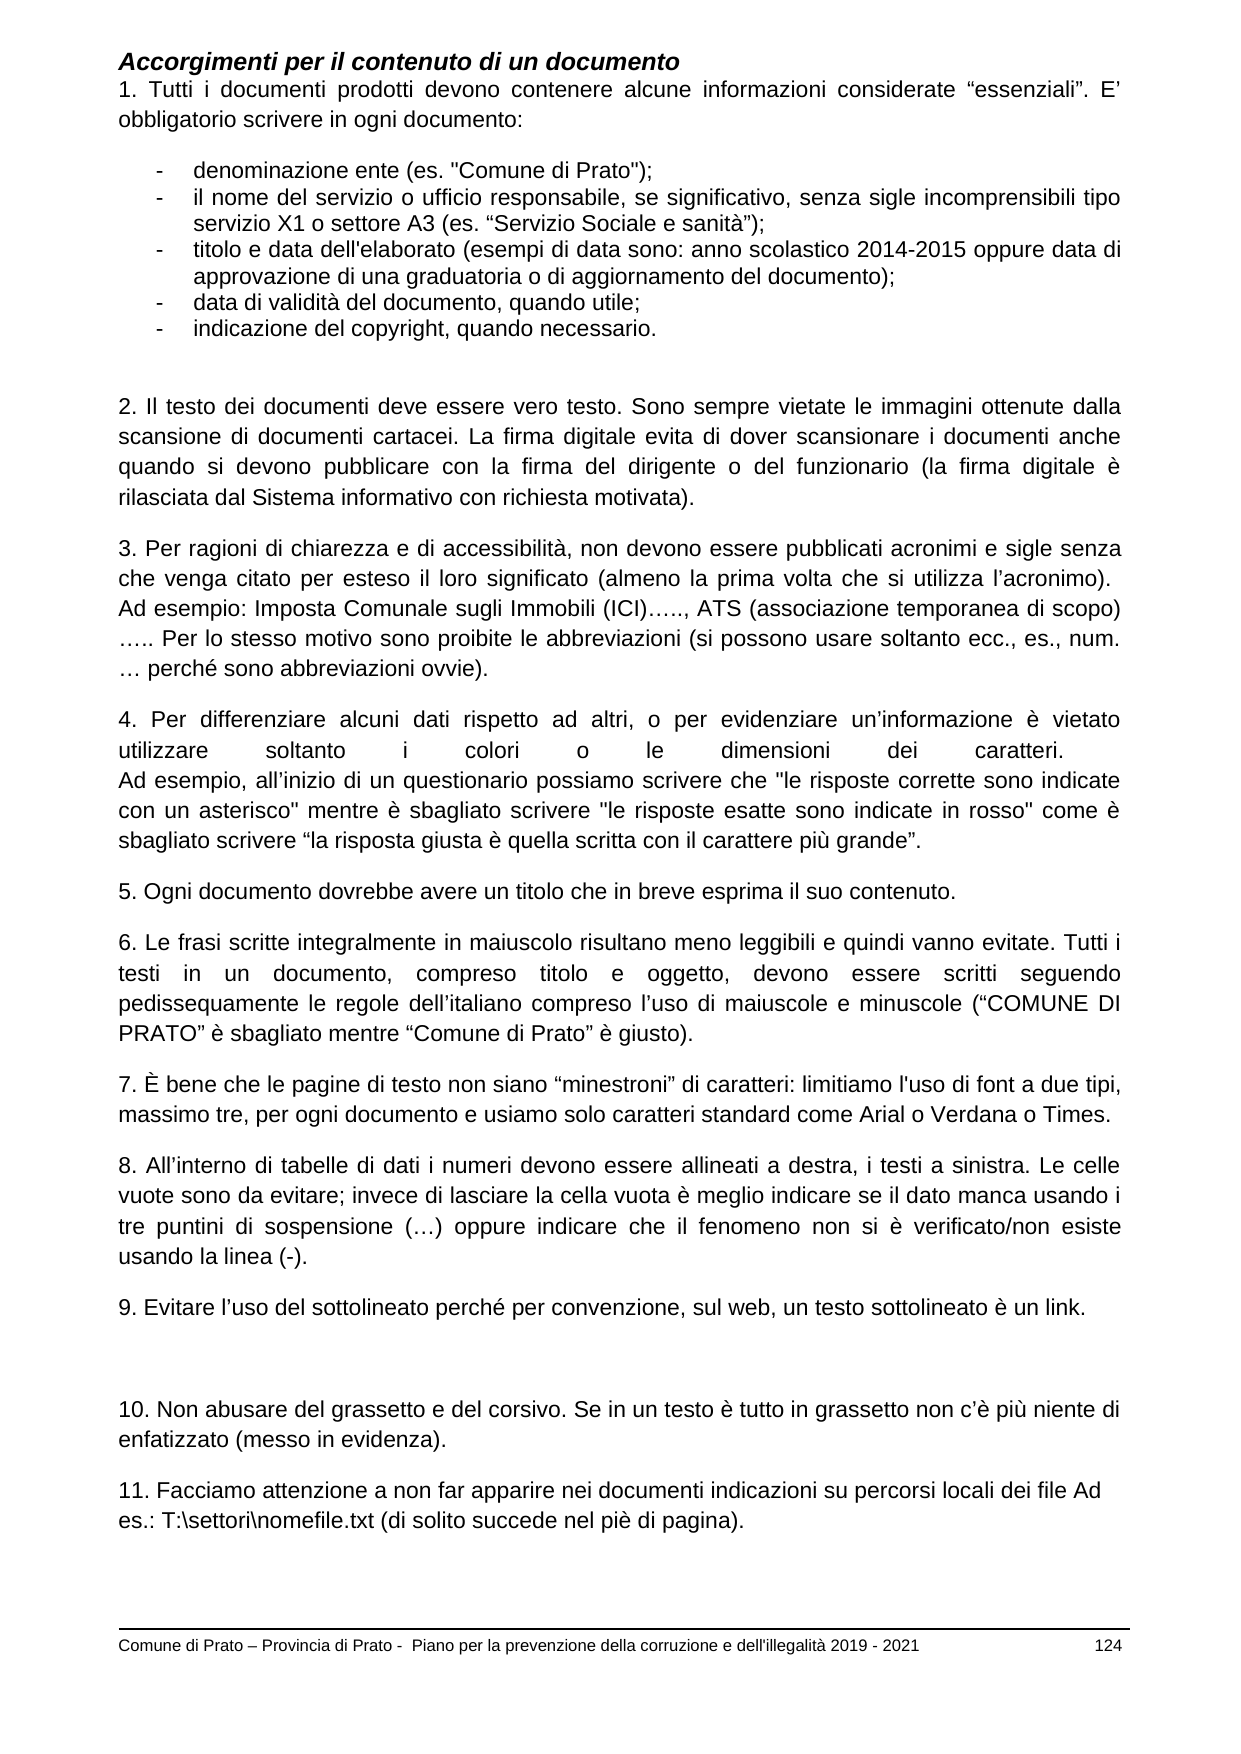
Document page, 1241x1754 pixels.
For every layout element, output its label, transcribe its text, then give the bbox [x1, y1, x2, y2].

list titolo e data dell'elaborato (esempi di data sono: anno scolastico 2014-2015 oppure data di approvazione di una graduatoria o di aggiornamento del documento); [156, 236, 1122, 289]
subtitle Accorgimenti per il contenuto di un documento [118, 47, 1122, 76]
text 5. Ogni documento dovrebbe avere un titolo che in breve esprima il suo contenuto. [118, 878, 1122, 904]
text 4. Per differenziare alcuni dati rispetto ad altri, o per evidenziare un’informazione è vietato utilizzare soltanto i colori o le dimensioni dei caratteri. Ad esempio, all’inizio di un questionario possiamo scrivere che "le risposte corrette sono indicate con un asterisco" mentre è sbagliato scrivere "le risposte esatte sono indicate in rosso" come è sbagliato scrivere “la risposta giusta è quella scritta con il carattere più grande”. [118, 706, 1122, 853]
text 11. Facciamo attenzione a non far apparire nei documenti indicazioni su percorsi locali dei file Ad es.: T:\settori\nomefile.txt (di solito succede nel piè di pagina). [118, 1477, 1122, 1534]
list denominazione ente (es. "Comune di Prato"); [156, 157, 1122, 184]
text 9. Evitare l’uso del sottolineato perché per convenzione, sul web, un testo sottolineato è un link. [118, 1294, 1122, 1320]
text 1. Tutti i documenti prodotti devono contenere alcune informazioni considerate “essenziali”. E’ obbligatorio scrivere in ogni documento: [118, 76, 1122, 133]
text 6. Le frasi scritte integralmente in maiuscolo risultano meno leggibili e quindi vanno evitate. Tutti i testi in un documento, compreso titolo e oggetto, devono essere scritti seguendo pedissequamente le regole dell’italiano compreso l’uso di maiuscole e minuscole (“COMUNE DI PRATO” è sbagliato mentre “Comune di Prato” è giusto). [118, 929, 1122, 1046]
text 2. Il testo dei documenti deve essere vero testo. Sono sempre vietate le immagini ottenute dalla scansione di documenti cartacei. La firma digitale evita di dover scansionare i documenti anche quando si devono pubblicare con la firma del dirigente o del funzionario (la firma digitale è rilasciata dal Sistema informativo con richiesta motivata). [118, 393, 1122, 510]
list il nome del servizio o ufficio responsabile, se significativo, senza sigle incomprensibili tipo servizio X1 o settore A3 (es. “Servizio Sociale e sanità”); [156, 184, 1122, 236]
list data di validità del documento, quando utile; [156, 289, 1122, 315]
text 8. All’interno di tabelle di dati i numeri devono essere allineati a destra, i testi a sinistra. Le celle vuote sono da evitare; invece di lasciare la cella vuota è meglio indicare se il dato manca usando i tre puntini di sospensione (…) oppure indicare che il fenomeno non si è verificato/non esiste usando la linea (-). [118, 1152, 1122, 1269]
text 7. È bene che le pagine di testo non siano “minestroni” di caratteri: limitiamo l'uso di font a due tipi, massimo tre, per ogni documento e usiamo solo caratteri standard come Arial o Verdana o Times. [118, 1071, 1122, 1127]
text 3. Per ragioni di chiarezza e di accessibilità, non devono essere pubblicati acronimi e sigle senza che venga citato per esteso il loro significato (almeno la prima volta che si utilizza l’acronimo). Ad esempio: Imposta Comunale sugli Immobili (ICI)….., ATS (associazione temporanea di scopo)….. Per lo stesso motivo sono proibite le abbreviazioni (si possono usare soltanto ecc., es., num. … perché sono abbreviazioni ovvie). [118, 534, 1122, 682]
list indicazione del copyright, quando necessario. [156, 315, 1122, 342]
text 10. Non abusare del grassetto e del corsivo. Se in un testo è tutto in grassetto non c’è più niente di enfatizzato (messo in evidenza). [118, 1396, 1122, 1452]
